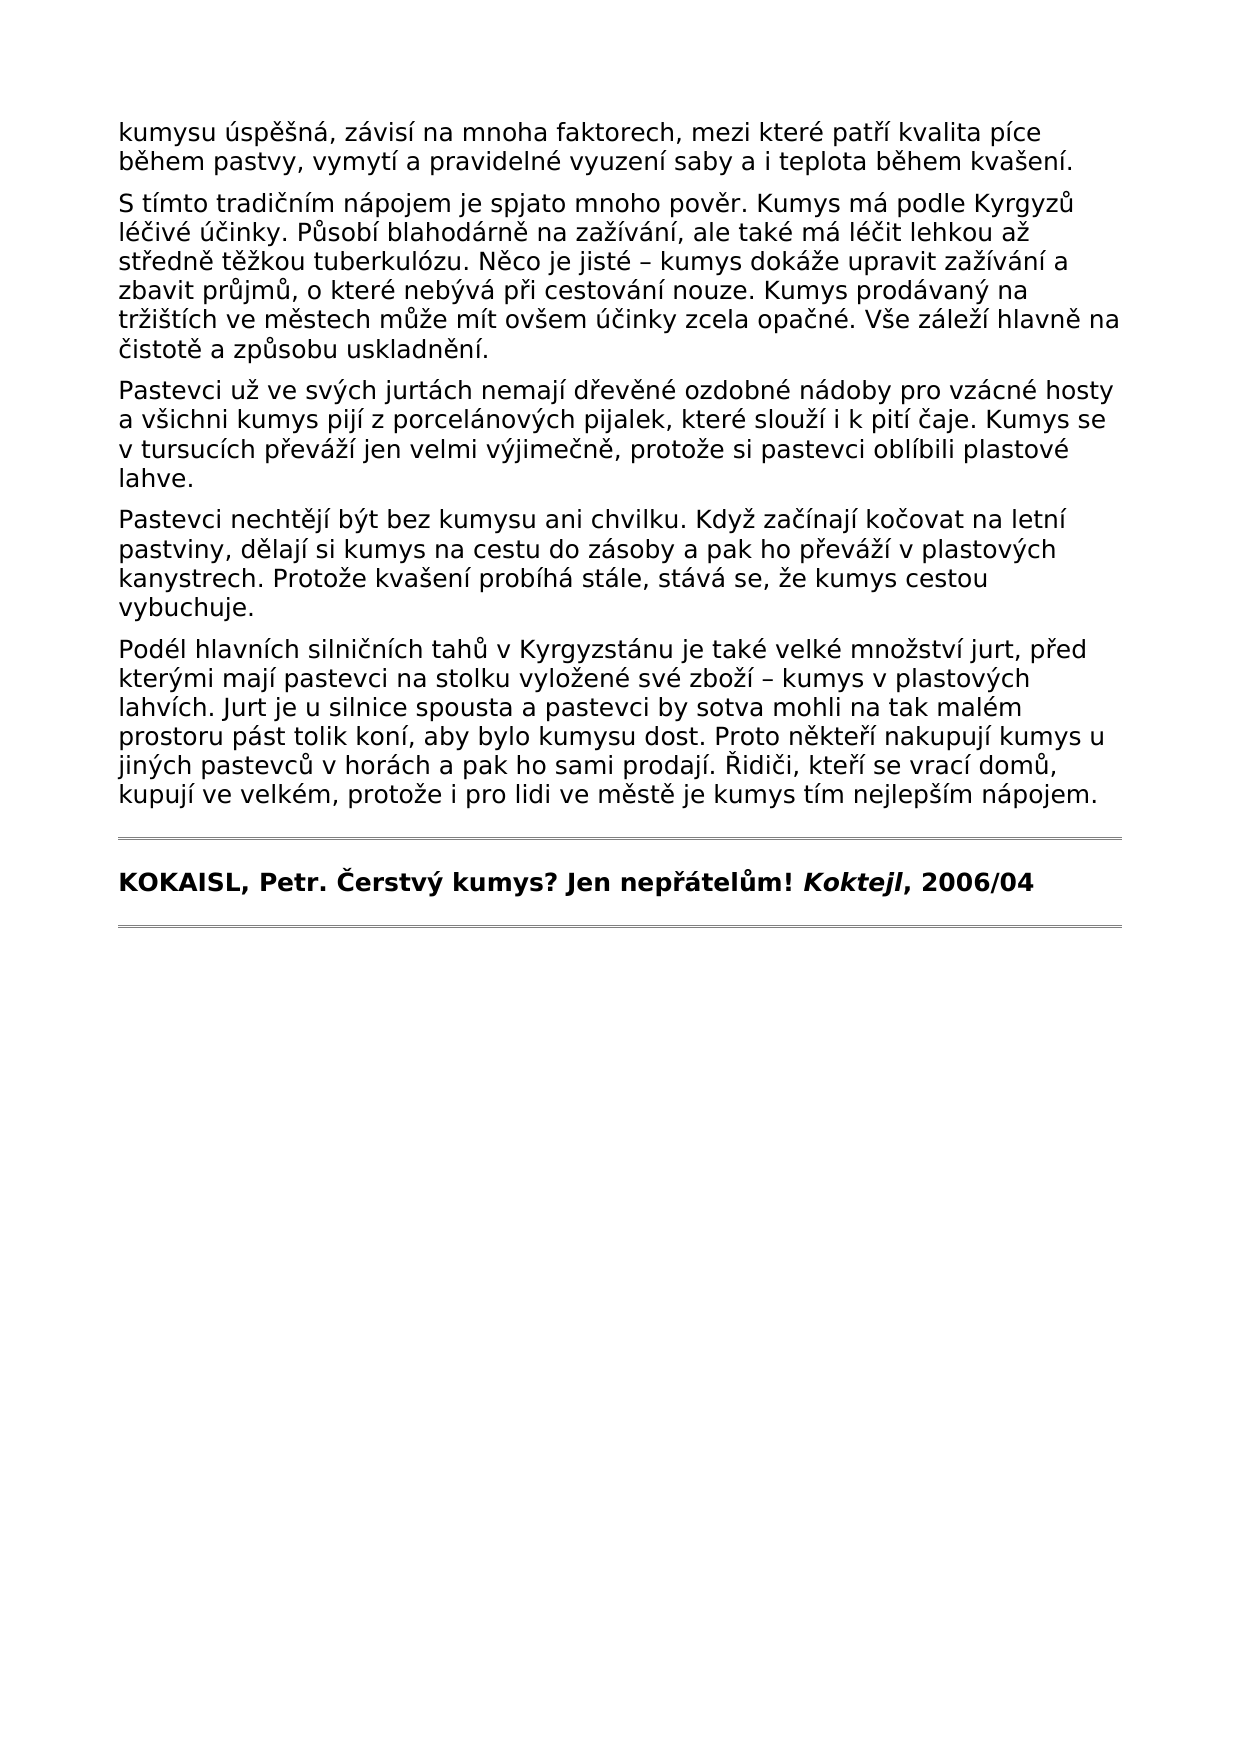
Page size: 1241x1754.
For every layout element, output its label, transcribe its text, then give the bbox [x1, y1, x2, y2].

text S tímto tradičním nápojem je spjato mnoho pověr. Kumys má podle Kyrgyzů léčivé účinky. Působí blahodárně na zažívání, ale také má léčit lehkou až středně těžkou tuberkulózu. Něco je jisté – kumys dokáže upravit zažívání a zbavit průjmů, o které nebývá při cestování nouze. Kumys prodávaný na tržištích ve městech může mít ovšem účinky zcela opačné. Vše záleží hlavně na čistotě a způsobu uskladnění. [118, 189, 1122, 364]
text Podél hlavních silničních tahů v Kyrgyzstánu je také velké množství jurt, před kterými mají pastevci na stolku vyložené své zboží – kumys v plastových lahvích. Jurt je u silnice spousta a pastevci by sotva mohli na tak malém prostoru pást tolik koní, aby bylo kumysu dost. Proto někteří nakupují kumys u jiných pastevců v horách a pak ho sami prodají. Řidiči, kteří se vrací domů, kupují ve velkém, protože i pro lidi ve městě je kumys tím nejlepším nápojem. [118, 635, 1122, 810]
text Pastevci nechtějí být bez kumysu ani chvilku. Když začínají kočovat na letní pastviny, dělají si kumys na cestu do zásoby a pak ho převáží v plastových kanystrech. Protože kvašení probíhá stále, stává se, že kumys cestou vybuchuje. [118, 506, 1122, 622]
text KOKAISL, Petr. Čerstvý kumys? Jen nepřátelům! Koktejl, 2006/04﻿ [118, 869, 1122, 898]
text kumysu úspěšná, závisí na mnoha faktorech, mezi které patří kvalita píce během pastvy, vymytí a pravidelné vyuzení saby a i teplota během kvašení. [118, 118, 1122, 176]
text Pastevci už ve svých jurtách nemají dřevěné ozdobné nádoby pro vzácné hosty a všichni kumys pijí z porcelánových pijalek, které slouží i k pití čaje. Kumys se v tursucích převáží jen velmi výjimečně, protože si pastevci oblíbili plastové lahve. [118, 376, 1122, 493]
